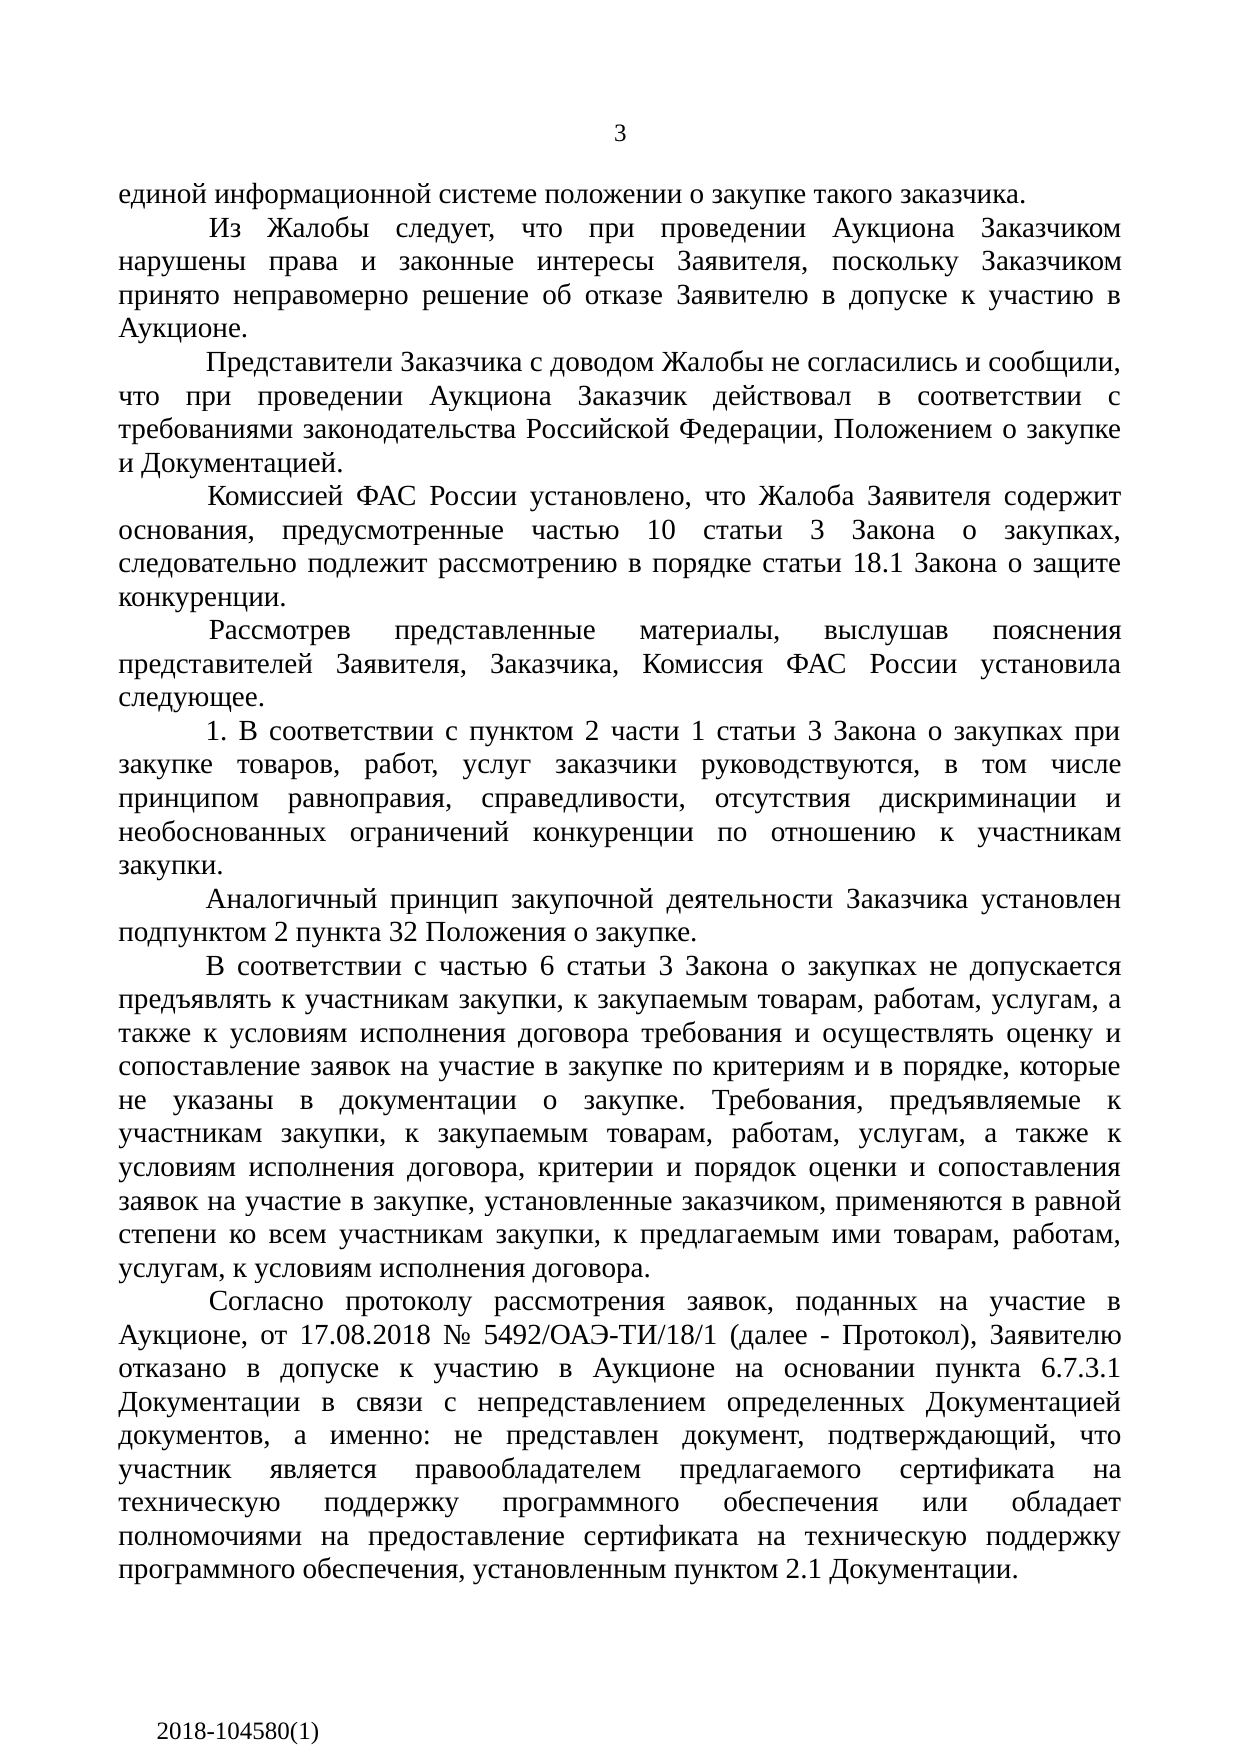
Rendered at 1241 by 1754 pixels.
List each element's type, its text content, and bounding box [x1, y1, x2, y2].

text Из Жалобы следует, что при проведении Аукциона Заказчиком нарушены права и законные интересы Заявителя, поскольку Заказчиком принято неправомерно решение об отказе Заявителю в допуске к участию в Аукционе. [118, 210, 1122, 344]
text Согласно протоколу рассмотрения заявок, поданных на участие в Аукционе, от 17.08.2018 № 5492/ОАЭ-ТИ/18/1 (далее - Протокол), Заявителю отказано в допуске к участию в Аукционе на основании пункта 6.7.3.1 Документации в связи с непредставлением определенных Документацией документов, а именно: не представлен документ, подтверждающий, что участник является правообладателем предлагаемого сертификата на техническую поддержку программного обеспечения или обладает полномочиями на предоставление сертификата на техническую поддержку программного обеспечения, установленным пунктом 2.1 Документации. [118, 1283, 1122, 1585]
text Аналогичный принцип закупочной деятельности Заказчика установлен подпунктом 2 пункта 32 Положения о закупке. [118, 881, 1122, 948]
text 1. В соответствии с пунктом 2 части 1 статьи 3 Закона о закупках при закупке товаров, работ, услуг заказчики руководствуются, в том числе принципом равноправия, справедливости, отсутствия дискриминации и необоснованных ограничений конкуренции по отношению к участникам закупки. [118, 713, 1122, 881]
text В соответствии с частью 6 статьи 3 Закона о закупках не допускается предъявлять к участникам закупки, к закупаемым товарам, работам, услугам, а также к условиям исполнения договора требования и осуществлять оценку и сопоставление заявок на участие в закупке по критериям и в порядке, которые не указаны в документации о закупке. Требования, предъявляемые к участникам закупки, к закупаемым товарам, работам, услугам, а также к условиям исполнения договора, критерии и порядок оценки и сопоставления заявок на участие в закупке, установленные заказчиком, применяются в равной степени ко всем участникам закупки, к предлагаемым ими товарам, работам, услугам, к условиям исполнения договора. [118, 948, 1122, 1283]
text Рассмотрев представленные материалы, выслушав пояснения представителей Заявителя, Заказчика, Комиссия ФАС России установила следующее. [118, 612, 1122, 713]
text единой информационной системе положении о закупке такого заказчика. [118, 176, 1122, 210]
text Представители Заказчика с доводом Жалобы не согласились и сообщили, что при проведении Аукциона Заказчик действовал в соответствии с требованиями законодательства Российской Федерации, Положением о закупке и Документацией. [118, 344, 1122, 478]
text Комиссией ФАС России установлено, что Жалоба Заявителя содержит основания, предусмотренные частью 10 статьи 3 Закона о закупках, следовательно подлежит рассмотрению в порядке статьи 18.1 Закона о защите конкуренции. [118, 478, 1122, 612]
